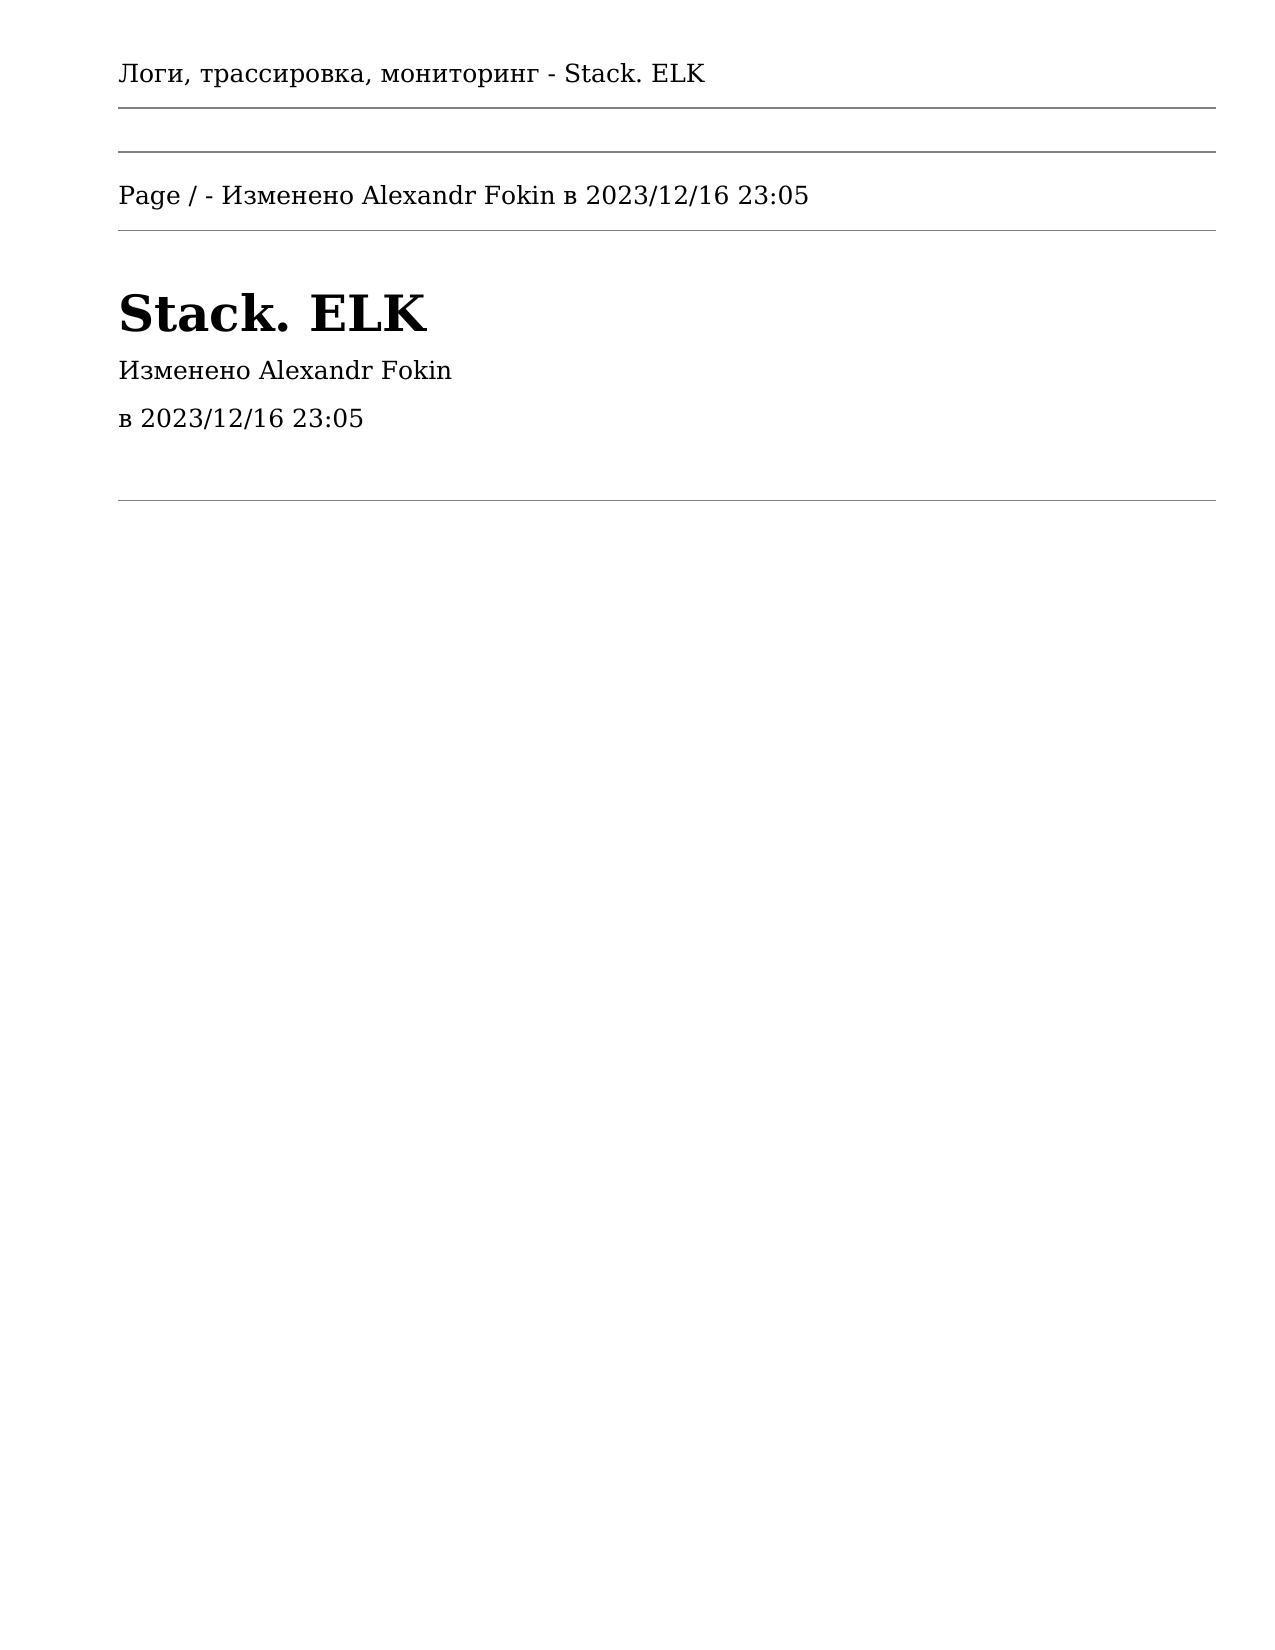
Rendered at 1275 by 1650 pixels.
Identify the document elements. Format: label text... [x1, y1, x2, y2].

text Логи, трассировка, мониторинг - Stack. ELK [118, 59, 1216, 88]
text в 2023/12/16 23:05 [118, 404, 1216, 433]
text Изменено Alexandr Fokin [118, 356, 1216, 385]
text Page / - Изменено Alexandr Fokin в 2023/12/16 23:05 [118, 182, 1216, 211]
subtitle Stack. ELK [118, 284, 1216, 343]
